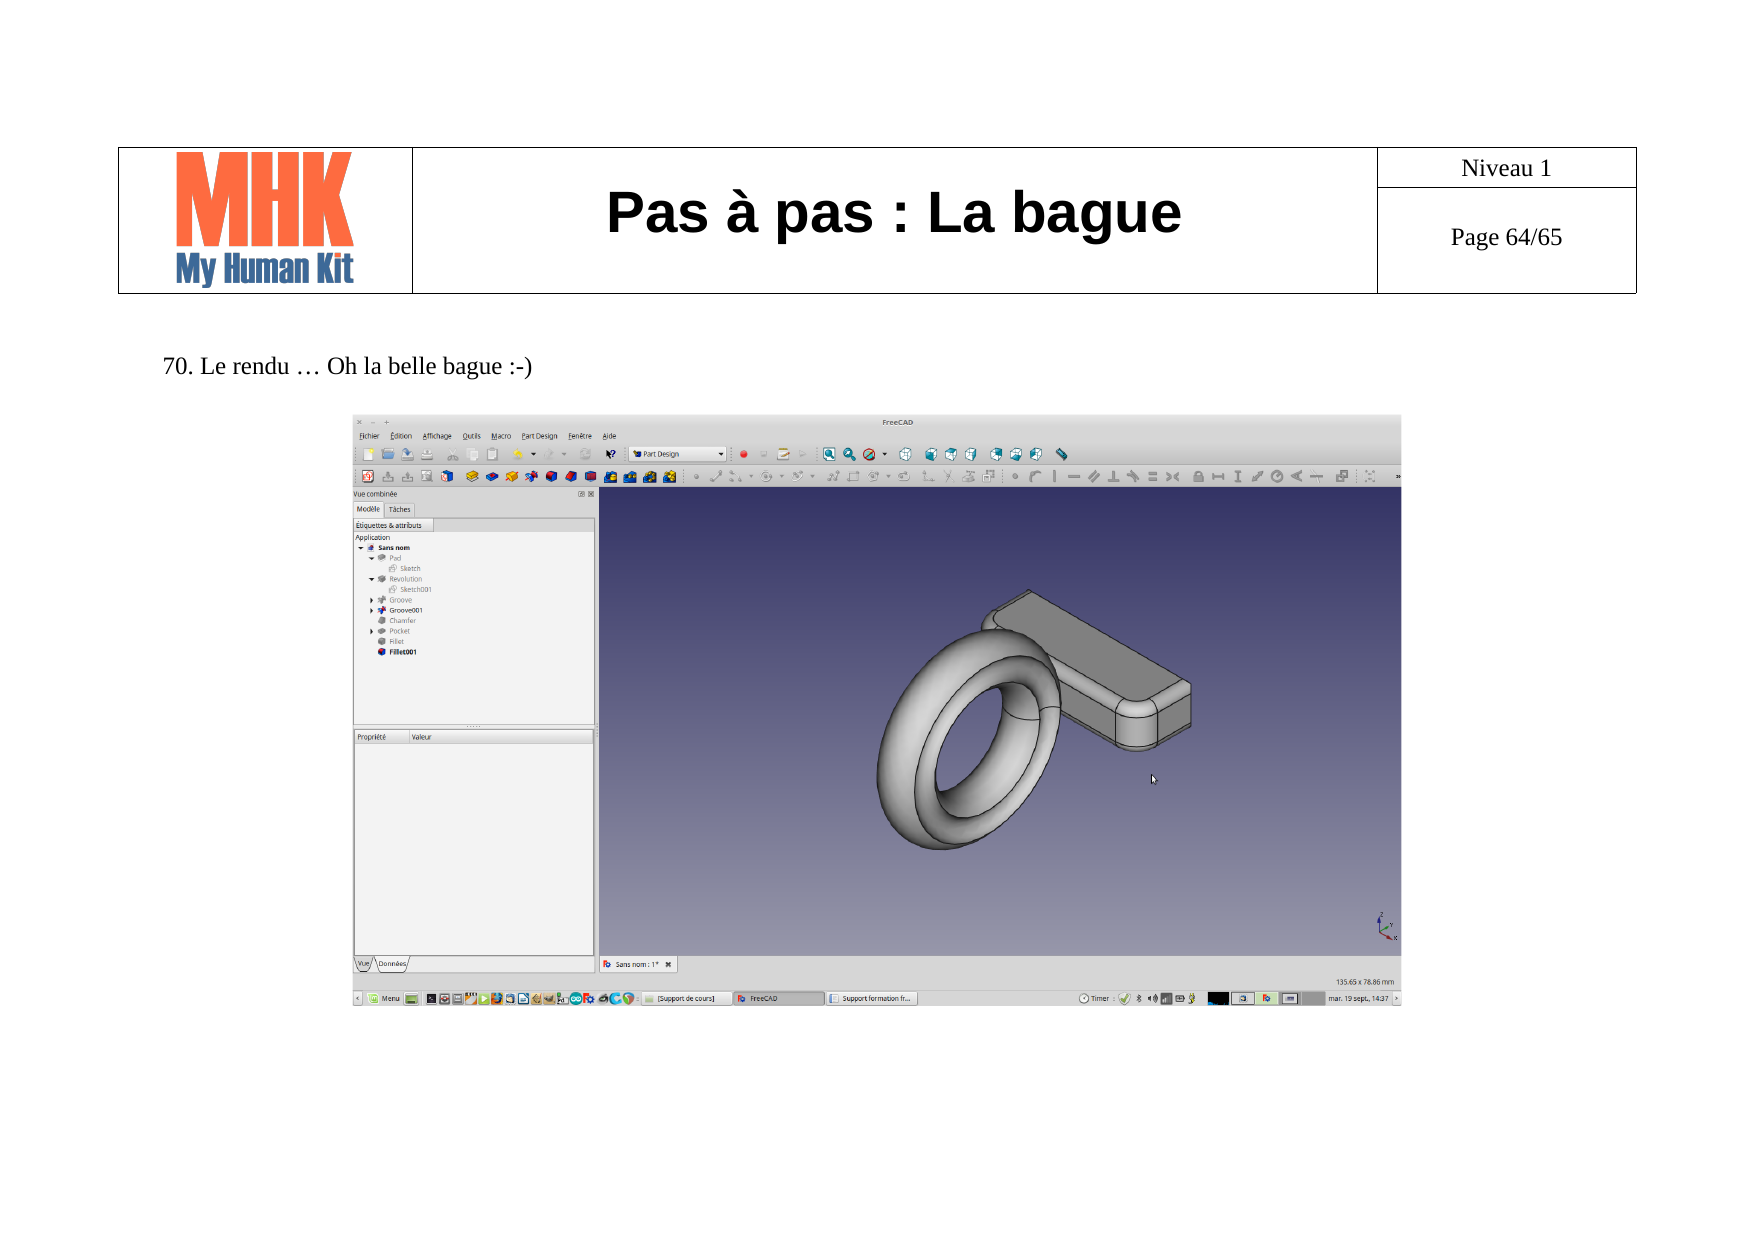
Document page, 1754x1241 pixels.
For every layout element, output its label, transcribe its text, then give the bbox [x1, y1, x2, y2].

table_header [118, 409, 1636, 1011]
list Le rendu … Oh la belle bague :-) [162, 351, 1636, 380]
picture [176, 152, 354, 288]
picture [352, 414, 1402, 1006]
